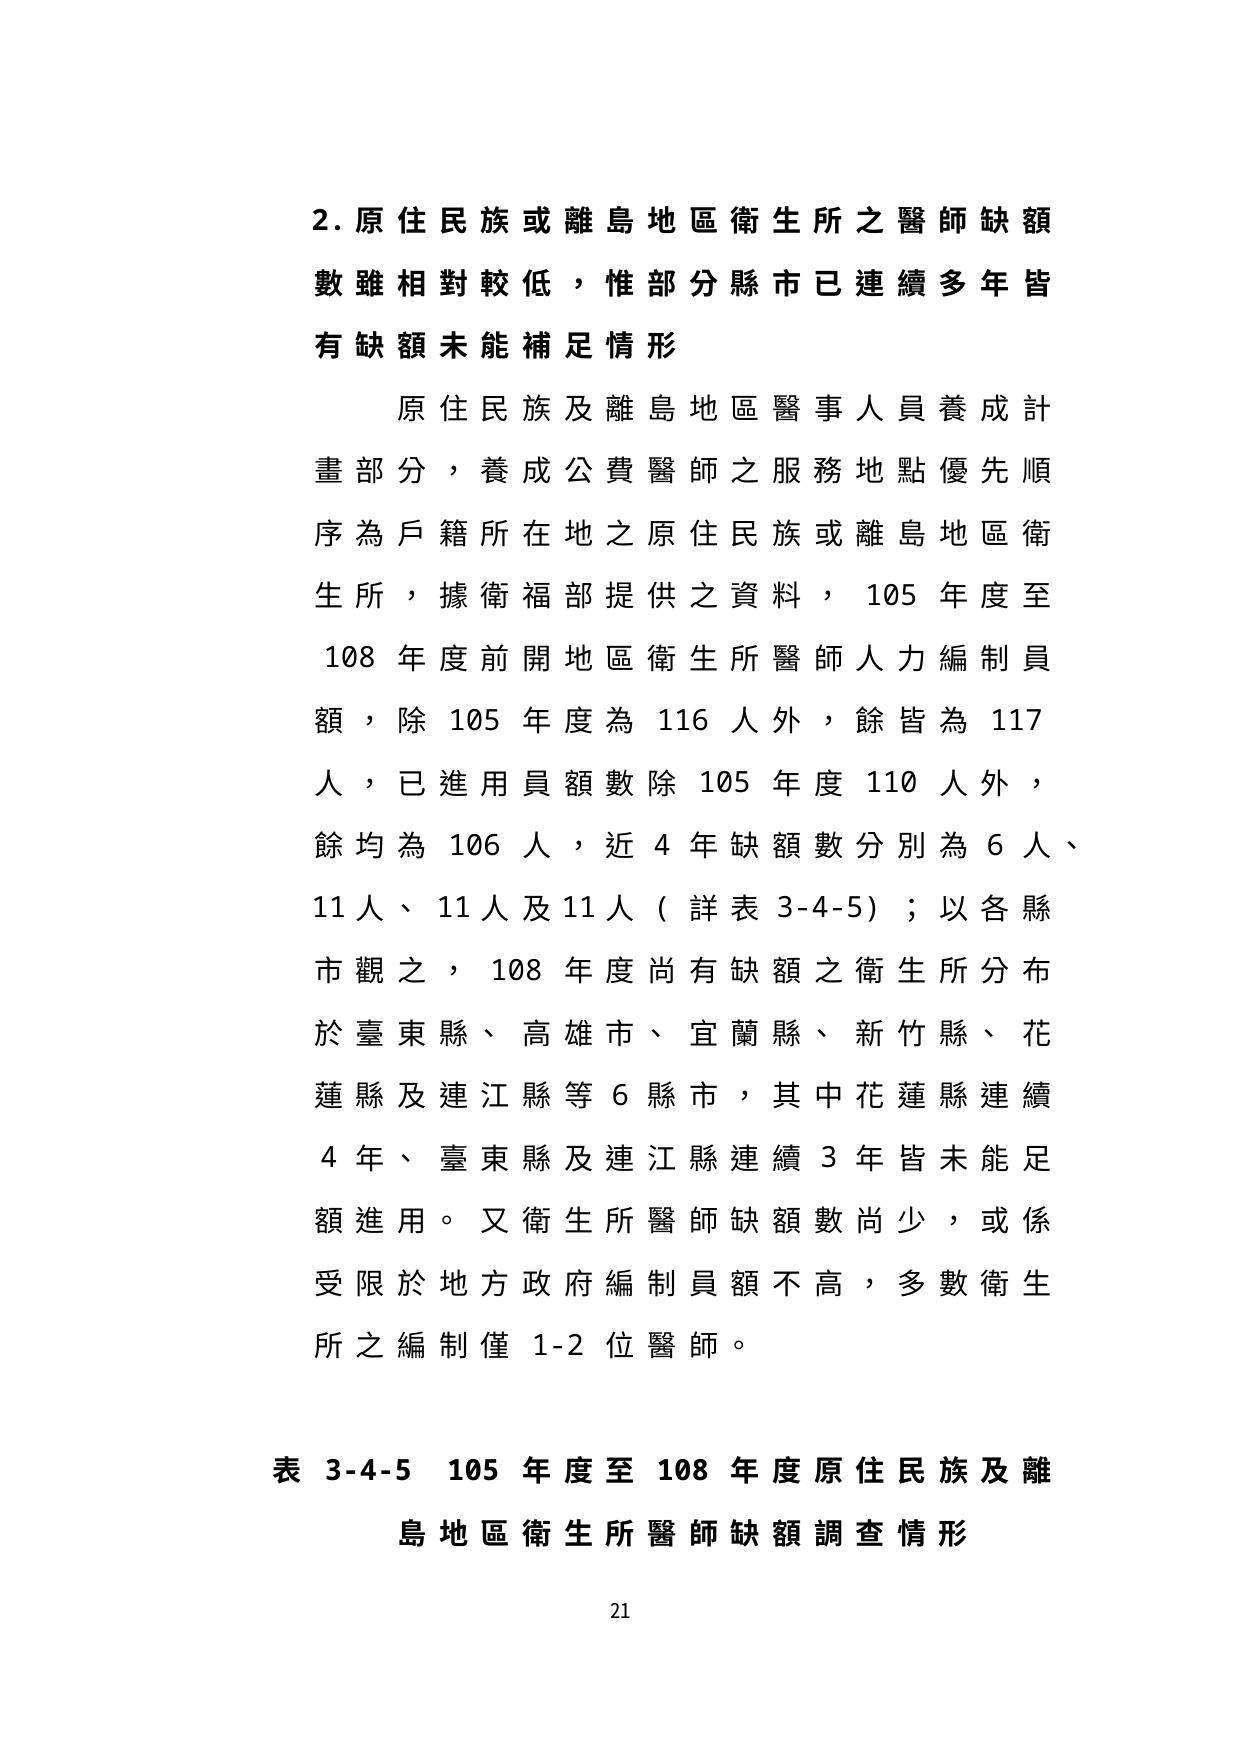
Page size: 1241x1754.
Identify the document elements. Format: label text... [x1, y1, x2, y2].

text 2.原住民族或離島地區衛生所之醫師缺額數雖相對較低，惟部分縣市已連續多年皆有缺額未能補足情形 [271, 177, 1058, 365]
text 原住民族及離島地區醫事人員養成計畫部分，養成公費醫師之服務地點優先順序為戶籍所在地之原住民族或離島地區衛生所，據衛福部提供之資料，105年度至108年度前開地區衛生所醫師人力編制員額，除105年度為116人外，餘皆為117人，已進用員額數除105年度110人外，餘均為106人，近4年缺額數分別為6人、11人、11人及11人(詳表3-4-5)；以各縣市觀之，108年度尚有缺額之衛生所分布於臺東縣、高雄市、宜蘭縣、新竹縣、花蓮縣及連江縣等6縣市，其中花蓮縣連續4年、臺東縣及連江縣連續3年皆未能足額進用。又衛生所醫師缺額數尚少，或係受限於地方政府編制員額不高，多數衛生所之編制僅1-2位醫師。 [301, 365, 1058, 1365]
text 表3-4-5 105年度至108年度原住民族及離島地區衛生所醫師缺額調查情形 [242, 1427, 1058, 1552]
